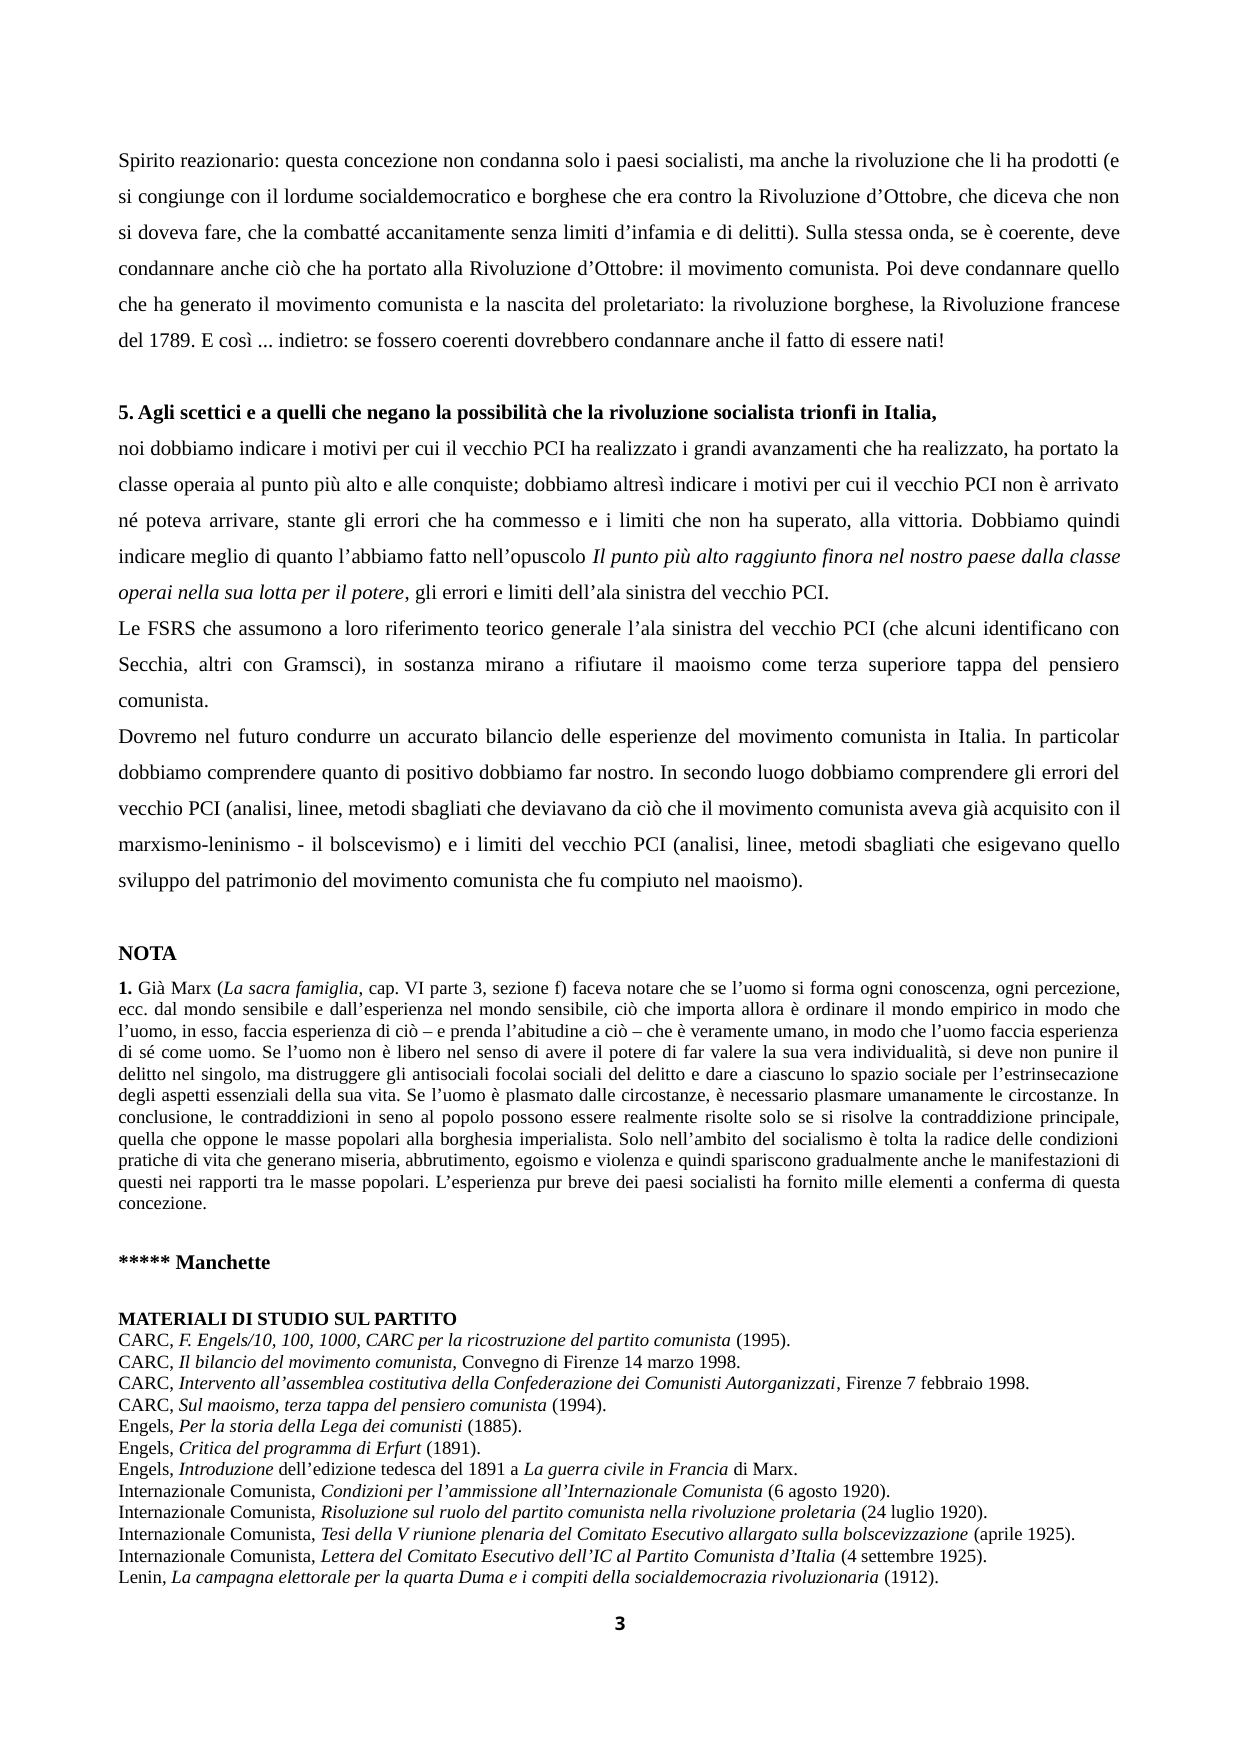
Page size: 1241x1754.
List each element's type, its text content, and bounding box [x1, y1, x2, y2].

text NOTA [118, 941, 1122, 964]
text Internazionale Comunista, Lettera del Comitato Esecutivo dell’IC al Partito Comunista d’Italia (4 settembre 1925). [118, 1544, 1122, 1566]
text Engels, Introduzione dell’edizione tedesca del 1891 a La guerra civile in Francia di Marx. [118, 1458, 1122, 1480]
text CARC, Il bilancio del movimento comunista, Convegno di Firenze 14 marzo 1998. [118, 1351, 1122, 1372]
text 1. Già Marx (La sacra famiglia, cap. VI parte 3, sezione f) faceva notare che se l’uomo si forma ogni conoscenza, ogni percezione, ecc. dal mondo sensibile e dall’esperienza nel mondo sensibile, ciò che importa allora è ordinare il mondo empirico in modo che l’uomo, in esso, faccia esperienza di ciò – e prenda l’abitudine a ciò – che è veramente umano, in modo che l’uomo faccia esperienza di sé come uomo. Se l’uomo non è libero nel senso di avere il potere di far valere la sua vera individualità, si deve non punire il delitto nel singolo, ma distruggere gli antisociali focolai sociali del delitto e dare a ciascuno lo spazio sociale per l’estrinsecazione degli aspetti essenziali della sua vita. Se l’uomo è plasmato dalle circostanze, è necessario plasmare umanamente le circostanze. In conclusione, le contraddizioni in seno al popolo possono essere realmente risolte solo se si risolve la contraddizione principale, quella che oppone le masse popolari alla borghesia imperialista. Solo nell’ambito del socialismo è tolta la radice delle condizioni pratiche di vita che generano miseria, abbrutimento, egoismo e violenza e quindi spariscono gradualmente anche le manifestazioni di questi nei rapporti tra le masse popolari. L’esperienza pur breve dei paesi socialisti ha fornito mille elementi a conferma di questa concezione. [118, 977, 1122, 1214]
text ***** Manchette [118, 1250, 1122, 1274]
text Spirito reazionario: questa concezione non condanna solo i paesi socialisti, ma anche la rivoluzione che li ha prodotti (e si congiunge con il lordume socialdemocratico e borghese che era contro la Rivoluzione d’Ottobre, che diceva che non si doveva fare, che la combatté accanitamente senza limiti d’infamia e di delitti). Sulla stessa onda, se è coerente, deve condannare anche ciò che ha portato alla Rivoluzione d’Ottobre: il movimento comunista. Poi deve condannare quello che ha generato il movimento comunista e la nascita del proletariato: la rivoluzione borghese, la Rivoluzione francese del 1789. E così ... indietro: se fossero coerenti dovrebbero condannare anche il fatto di essere nati! [118, 148, 1122, 352]
text Engels, Critica del programma di Erfurt (1891). [118, 1437, 1122, 1458]
text Internazionale Comunista, Tesi della V riunione plenaria del Comitato Esecutivo allargato sulla bolscevizzazione (aprile 1925). [118, 1523, 1122, 1544]
text CARC, F. Engels/10, 100, 1000, CARC per la ricostruzione del partito comunista (1995). [118, 1329, 1122, 1351]
text Engels, Per la storia della Lega dei comunisti (1885). [118, 1415, 1122, 1437]
text Le FSRS che assumono a loro riferimento teorico generale l’ala sinistra del vecchio PCI (che alcuni identificano con Secchia, altri con Gramsci), in sostanza mirano a rifiutare il maoismo come terza superiore tappa del pensiero comunista. [118, 616, 1122, 712]
text Internazionale Comunista, Risoluzione sul ruolo del partito comunista nella rivoluzione proletaria (24 luglio 1920). [118, 1501, 1122, 1523]
text CARC, Sul maoismo, terza tappa del pensiero comunista (1994). [118, 1394, 1122, 1415]
text 5. Agli scettici e a quelli che negano la possibilità che la rivoluzione socialista trionfi in Italia, [118, 400, 1122, 424]
text MATERIALI DI STUDIO SUL PARTITO [118, 1307, 1122, 1329]
text CARC, Intervento all’assemblea costitutiva della Confederazione dei Comunisti Autorganizzati, Firenze 7 febbraio 1998. [118, 1372, 1122, 1394]
text Lenin, La campagna elettorale per la quarta Duma e i compiti della socialdemocrazia rivoluzionaria (1912). [118, 1566, 1122, 1588]
text Internazionale Comunista, Condizioni per l’ammissione all’Internazionale Comunista (6 agosto 1920). [118, 1480, 1122, 1501]
text Dovremo nel futuro condurre un accurato bilancio delle esperienze del movimento comunista in Italia. In particolar dobbiamo comprendere quanto di positivo dobbiamo far nostro. In secondo luogo dobbiamo comprendere gli errori del vecchio PCI (analisi, linee, metodi sbagliati che deviavano da ciò che il movimento comunista aveva già acquisito con il marxismo-leninismo - il bolscevismo) e i limiti del vecchio PCI (analisi, linee, metodi sbagliati che esigevano quello sviluppo del patrimonio del movimento comunista che fu compiuto nel maoismo). [118, 724, 1122, 892]
text noi dobbiamo indicare i motivi per cui il vecchio PCI ha realizzato i grandi avanzamenti che ha realizzato, ha portato la classe operaia al punto più alto e alle conquiste; dobbiamo altresì indicare i motivi per cui il vecchio PCI non è arrivato né poteva arrivare, stante gli errori che ha commesso e i limiti che non ha superato, alla vittoria. Dobbiamo quindi indicare meglio di quanto l’abbiamo fatto nell’opuscolo Il punto più alto raggiunto finora nel nostro paese dalla classe operai nella sua lotta per il potere, gli errori e limiti dell’ala sinistra del vecchio PCI. [118, 436, 1122, 604]
